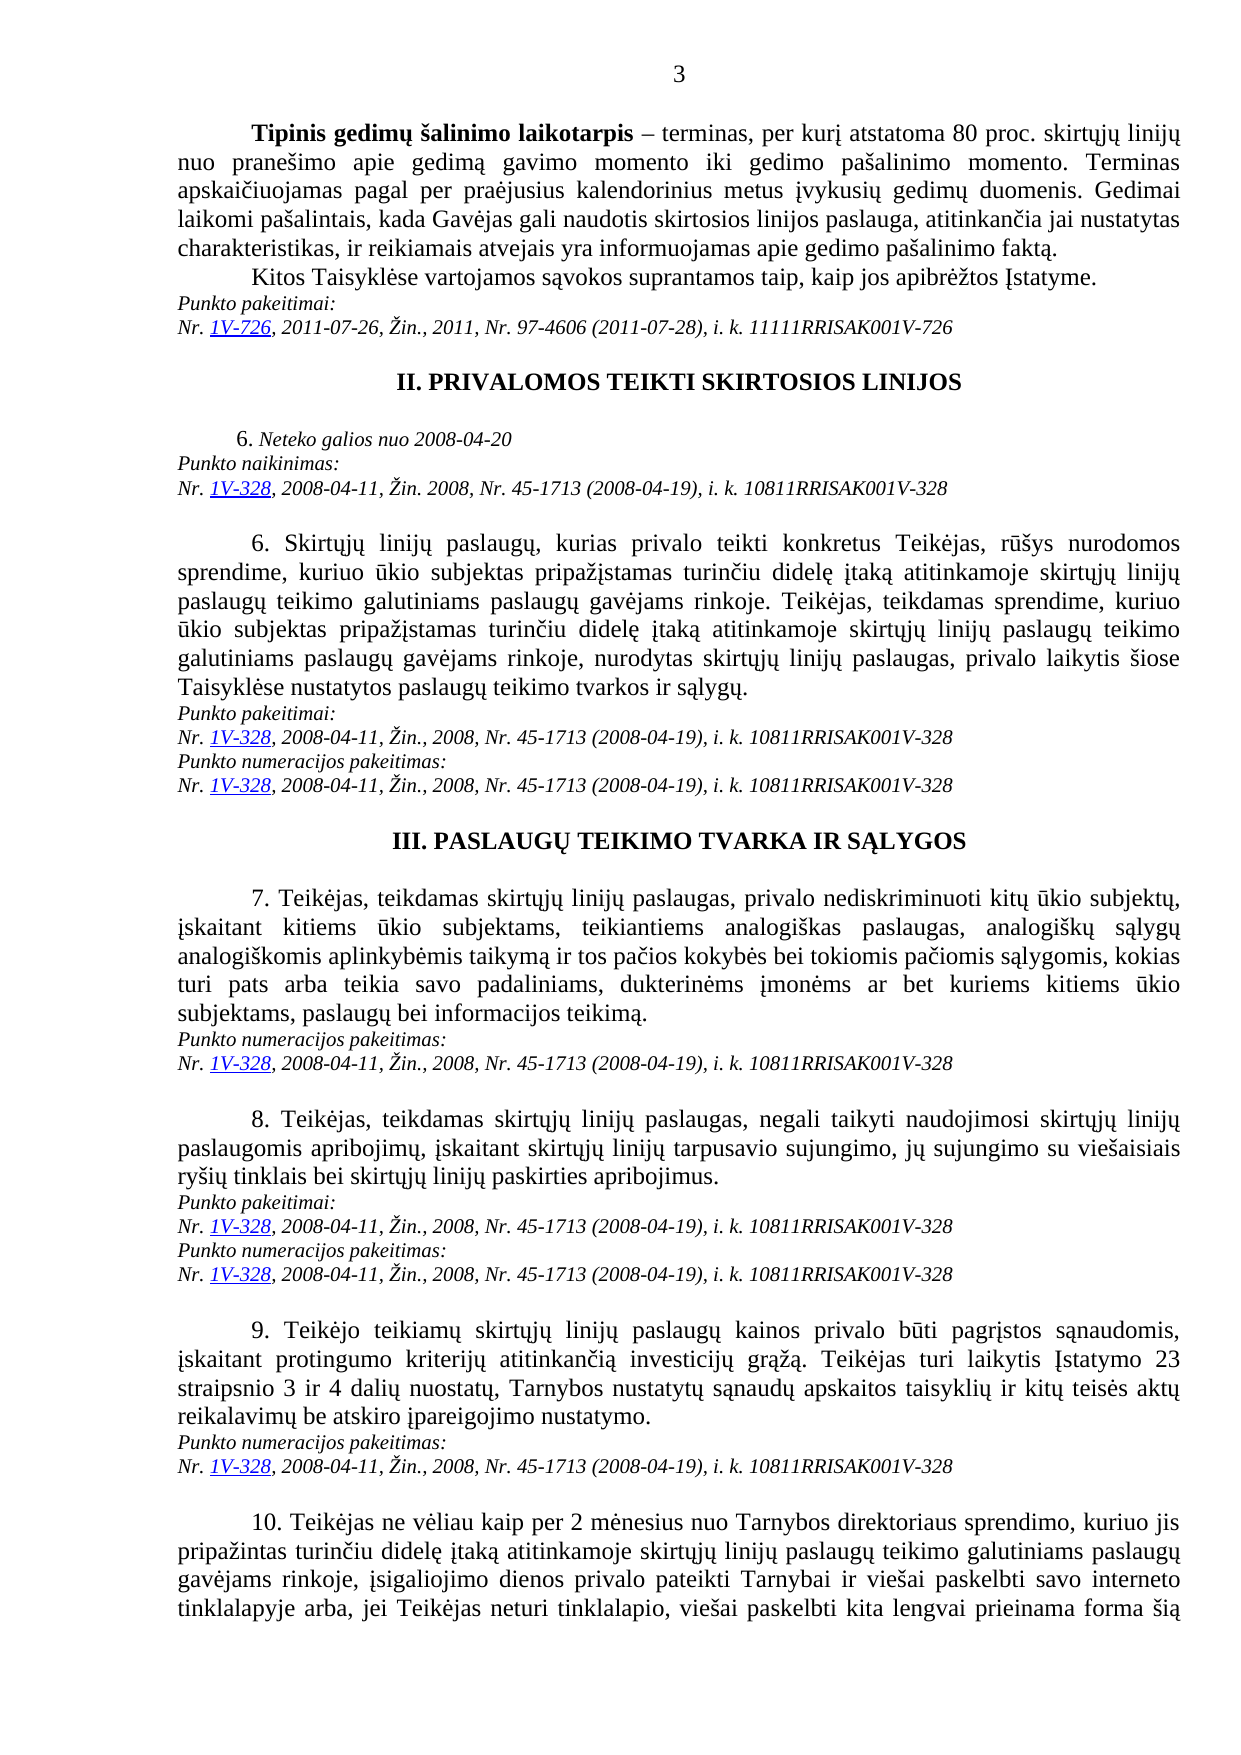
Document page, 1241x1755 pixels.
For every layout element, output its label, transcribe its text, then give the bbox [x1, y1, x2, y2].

text Punkto pakeitimai: [177, 291, 1181, 315]
text Nr. 1V-328, 2008-04-11, Žin., 2008, Nr. 45-1713 (2008-04-19), i. k. 10811RRISAK001V-328 [177, 1454, 1181, 1478]
text Punkto numeracijos pakeitimas: [177, 749, 1181, 773]
text 9. Teikėjo teikiamų skirtųjų linijų paslaugų kainos privalo būti pagrįstos sąnaudomis, įskaitant protingumo kriterijų atitinkančią investicijų grąžą. Teikėjas turi laikytis Įstatymo 23 straipsnio 3 ir 4 dalių nuostatų, Tarnybos nustatytų sąnaudų apskaitos taisyklių ir kitų teisės aktų reikalavimų be atskiro įpareigojimo nustatymo. [177, 1315, 1181, 1430]
text Nr. 1V-328, 2008-04-11, Žin., 2008, Nr. 45-1713 (2008-04-19), i. k. 10811RRISAK001V-328 [177, 1262, 1181, 1286]
text Nr. 1V-328, 2008-04-11, Žin., 2008, Nr. 45-1713 (2008-04-19), i. k. 10811RRISAK001V-328 [177, 1214, 1181, 1238]
text 6. Neteko galios nuo 2008-04-20 [177, 425, 1181, 451]
text 8. Teikėjas, teikdamas skirtųjų linijų paslaugas, negali taikyti naudojimosi skirtųjų linijų paslaugomis apribojimų, įskaitant skirtųjų linijų tarpusavio sujungimo, jų sujungimo su viešaisiais ryšių tinklais bei skirtųjų linijų paskirties apribojimus. [177, 1104, 1181, 1190]
text Nr. 1V-328, 2008-04-11, Žin., 2008, Nr. 45-1713 (2008-04-19), i. k. 10811RRISAK001V-328 [177, 725, 1181, 749]
text Punkto naikinimas: [177, 451, 1181, 475]
text Nr. 1V-726, 2011-07-26, Žin., 2011, Nr. 97-4606 (2011-07-28), i. k. 11111RRISAK001V-726 [177, 315, 1181, 339]
text Punkto numeracijos pakeitimas: [177, 1430, 1181, 1454]
text Kitos Taisyklėse vartojamos sąvokos suprantamos taip, kaip jos apibrėžtos Įstatyme. [177, 262, 1181, 291]
text Punkto pakeitimai: [177, 1190, 1181, 1214]
text Punkto numeracijos pakeitimas: [177, 1238, 1181, 1262]
text II. PRIVALOMOS TEIKTI SKIRTOSIOS LINIJOS [177, 367, 1181, 396]
text Tipinis gedimų šalinimo laikotarpis – terminas, per kurį atstatoma 80 proc. skirtųjų linijų nuo pranešimo apie gedimą gavimo momento iki gedimo pašalinimo momento. Terminas apskaičiuojamas pagal per praėjusius kalendorinius metus įvykusių gedimų duomenis. Gedimai laikomi pašalintais, kada Gavėjas gali naudotis skirtosios linijos paslauga, atitinkančia jai nustatytas charakteristikas, ir reikiamais atvejais yra informuojamas apie gedimo pašalinimo faktą. [177, 118, 1181, 262]
text Punkto pakeitimai: [177, 701, 1181, 725]
text Punkto numeracijos pakeitimas: [177, 1027, 1181, 1051]
text Nr. 1V-328, 2008-04-11, Žin. 2008, Nr. 45-1713 (2008-04-19), i. k. 10811RRISAK001V-328 [177, 475, 1181, 499]
text 7. Teikėjas, teikdamas skirtųjų linijų paslaugas, privalo nediskriminuoti kitų ūkio subjektų, įskaitant kitiems ūkio subjektams, teikiantiems analogiškas paslaugas, analogiškų sąlygų analogiškomis aplinkybėmis taikymą ir tos pačios kokybės bei tokiomis pačiomis sąlygomis, kokias turi pats arba teikia savo padaliniams, dukterinėms įmonėms ar bet kuriems kitiems ūkio subjektams, paslaugų bei informacijos teikimą. [177, 883, 1181, 1027]
text Nr. 1V-328, 2008-04-11, Žin., 2008, Nr. 45-1713 (2008-04-19), i. k. 10811RRISAK001V-328 [177, 1051, 1181, 1075]
text Nr. 1V-328, 2008-04-11, Žin., 2008, Nr. 45-1713 (2008-04-19), i. k. 10811RRISAK001V-328 [177, 773, 1181, 797]
text III. PASLAUGŲ TEIKIMO TVARKA IR SĄLYGOS [177, 826, 1181, 854]
text 10. Teikėjas ne vėliau kaip per 2 mėnesius nuo Tarnybos direktoriaus sprendimo, kuriuo jis pripažintas turinčiu didelę įtaką atitinkamoje skirtųjų linijų paslaugų teikimo galutiniams paslaugų gavėjams rinkoje, įsigaliojimo dienos privalo pateikti Tarnybai ir viešai paskelbti savo interneto tinklalapyje arba, jei Teikėjas neturi tinklalapio, viešai paskelbti kita lengvai prieinama forma šią [177, 1507, 1181, 1622]
text 6. Skirtųjų linijų paslaugų, kurias privalo teikti konkretus Teikėjas, rūšys nurodomos sprendime, kuriuo ūkio subjektas pripažįstamas turinčiu didelę įtaką atitinkamoje skirtųjų linijų paslaugų teikimo galutiniams paslaugų gavėjams rinkoje. Teikėjas, teikdamas sprendime, kuriuo ūkio subjektas pripažįstamas turinčiu didelę įtaką atitinkamoje skirtųjų linijų paslaugų teikimo galutiniams paslaugų gavėjams rinkoje, nurodytas skirtųjų linijų paslaugas, privalo laikytis šiose Taisyklėse nustatytos paslaugų teikimo tvarkos ir sąlygų. [177, 528, 1181, 701]
